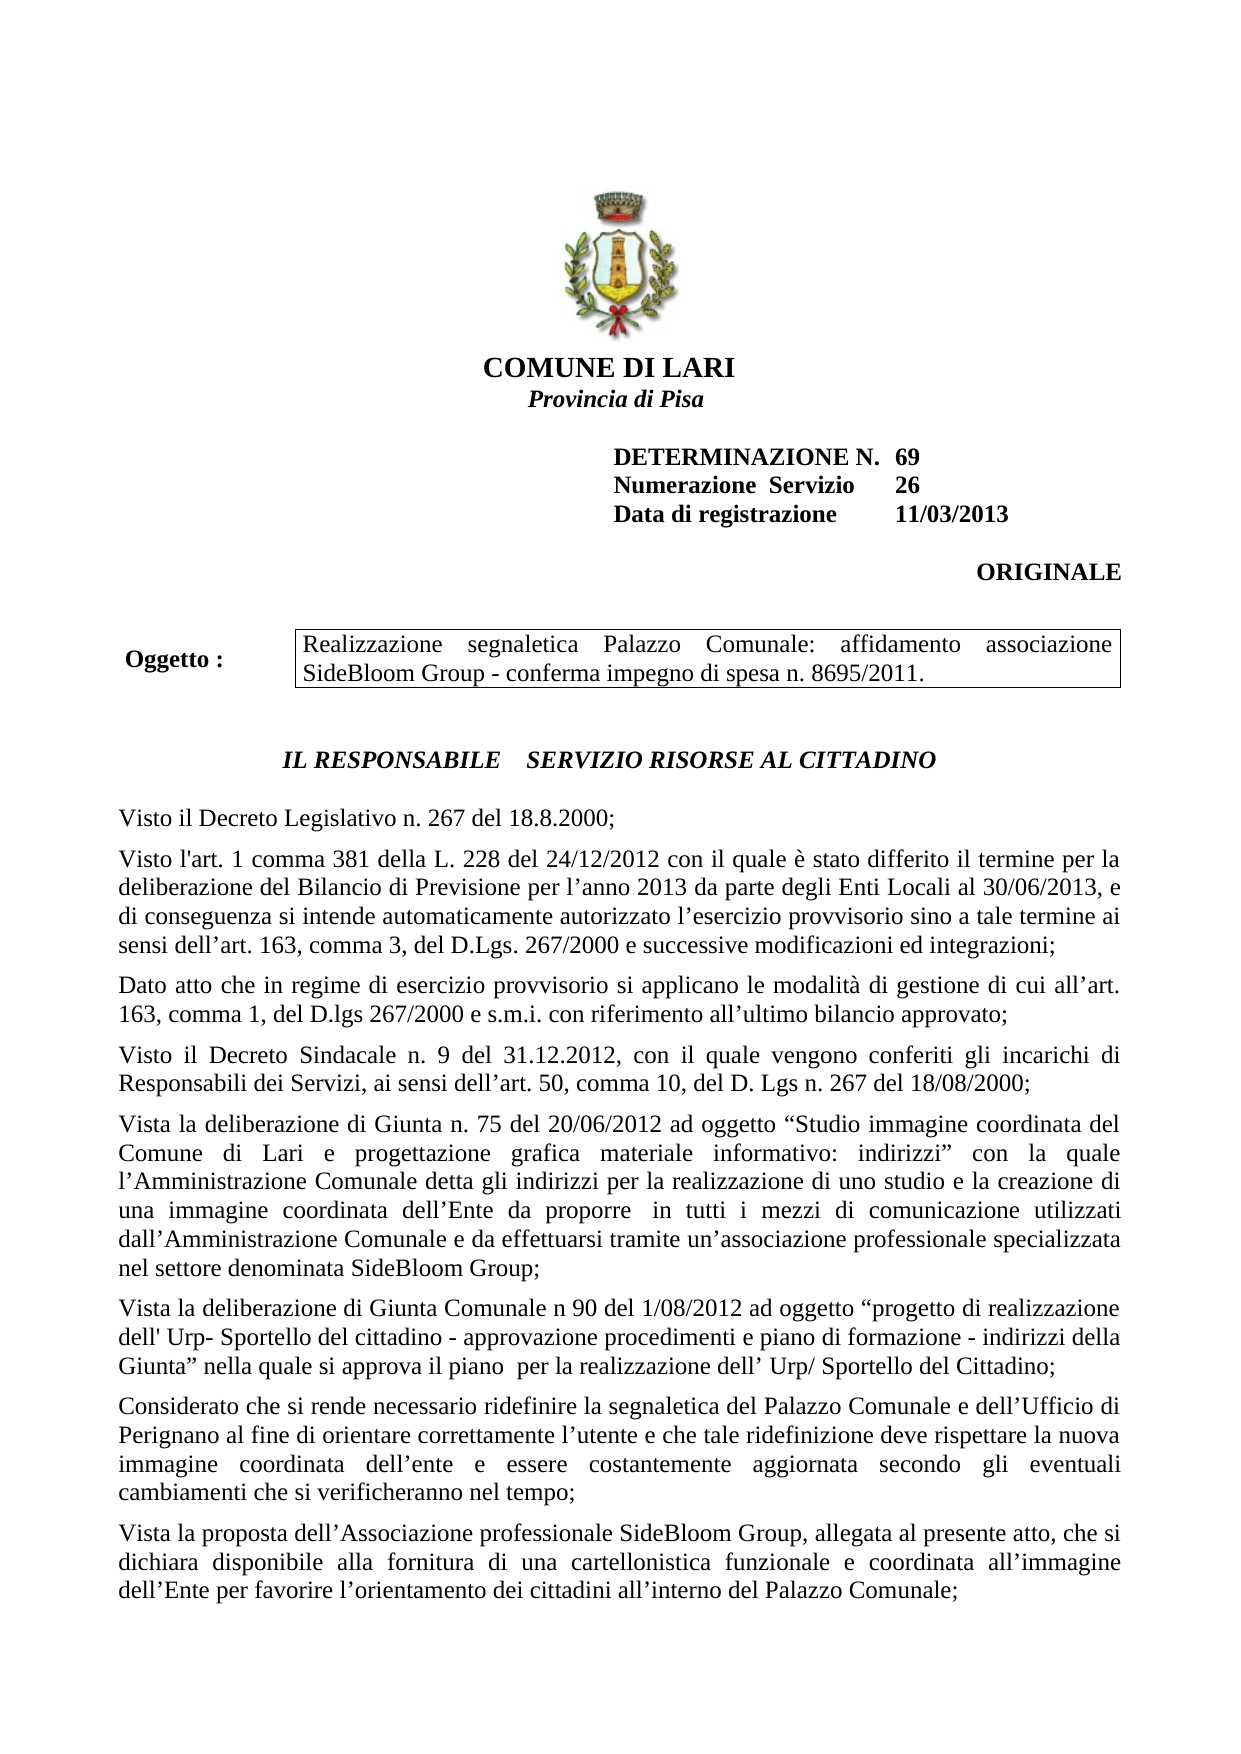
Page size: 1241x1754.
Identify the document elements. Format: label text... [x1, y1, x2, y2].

table_cell Numerazione Servizio [606, 470, 887, 499]
text Vista la deliberazione di Giunta Comunale n 90 del 1/08/2012 ad oggetto “progetto di realizzazione dell' Urp- Sportello del cittadino - approvazione procedimenti e piano di formazione - indirizzi della Giunta” nella quale si approva il piano per la realizzazione dell’ Urp/ Sportello del Cittadino; [118, 1293, 1122, 1379]
text Vista la deliberazione di Giunta n. 75 del 20/06/2012 ad oggetto “Studio immagine coordinata del Comune di Lari e progettazione grafica materiale informativo: indirizzi” con la quale l’Amministrazione Comunale detta gli indirizzi per la realizzazione di uno studio e la creazione di una immagine coordinata dell’Ente da proporre in tutti i mezzi di comunicazione utilizzati dall’Amministrazione Comunale e da effettuarsi tramite un’associazione professionale specializzata nel settore denominata SideBloom Group; [118, 1109, 1122, 1281]
text IL RESPONSABILE SERVIZIO RISORSE AL CITTADINO [118, 746, 1122, 774]
table_cell 11/03/2013 [888, 499, 1122, 528]
table_header Realizzazione segnaletica Palazzo Comunale: affidamento associazione SideBloom Group - conferma impegno di spesa n. 8695/2011. [296, 630, 1120, 687]
table_cell 26 [888, 470, 1122, 499]
table_cell [117, 470, 345, 499]
table_header [345, 442, 606, 470]
table_header DETERMINAZIONE N. [606, 442, 887, 470]
table_header [117, 442, 345, 470]
text Considerato che si rende necessario ridefinire la segnaletica del Palazzo Comunale e dell’Ufficio di Perignano al fine di orientare correttamente l’utente e che tale ridefinizione deve rispettare la nuova immagine coordinata dell’ente e essere costantemente aggiornata secondo gli eventuali cambiamenti che si verificheranno nel tempo; [118, 1391, 1122, 1506]
text Vista la proposta dell’Associazione professionale SideBloom Group, allegata al presente atto, che si dichiara disponibile alla fornitura di una cartellonistica funzionale e coordinata all’immagine dell’Ente per favorire l’orientamento dei cittadini all’interno del Palazzo Comunale; [118, 1518, 1122, 1604]
table_cell [345, 470, 606, 499]
picture [558, 186, 682, 342]
table_cell [345, 499, 606, 528]
title Provincia di Pisa [118, 384, 1122, 413]
table_cell [117, 499, 345, 528]
text Visto il Decreto Sindacale n. 9 del 31.12.2012, con il quale vengono conferiti gli incarichi di Responsabili dei Servizi, ai sensi dell’art. 50, comma 10, del D. Lgs n. 267 del 18/08/2000; [118, 1040, 1122, 1097]
text Visto il Decreto Legislativo n. 267 del 18.8.2000; [118, 803, 1122, 832]
table_cell Data di registrazione [606, 499, 887, 528]
text Visto l'art. 1 comma 381 della L. 228 del 24/12/2012 con il quale è stato differito il termine per la deliberazione del Bilancio di Previsione per l’anno 2013 da parte degli Enti Locali al 30/06/2013, e di conseguenza si intende automaticamente autorizzato l’esercizio provvisorio sino a tale termine ai sensi dell’art. 163, comma 3, del D.Lgs. 267/2000 e successive modificazioni ed integrazioni; [118, 844, 1122, 959]
title comune di lari [118, 351, 1122, 384]
table_header 69 [888, 442, 1122, 470]
text Dato atto che in regime di esercizio provvisorio si applicano le modalità di gestione di cui all’art. 163, comma 1, del D.lgs 267/2000 e s.m.i. con riferimento all’ultimo bilancio approvato; [118, 970, 1122, 1028]
table_header Oggetto : [117, 629, 295, 687]
subtitle ORIGINALE [118, 557, 1122, 585]
